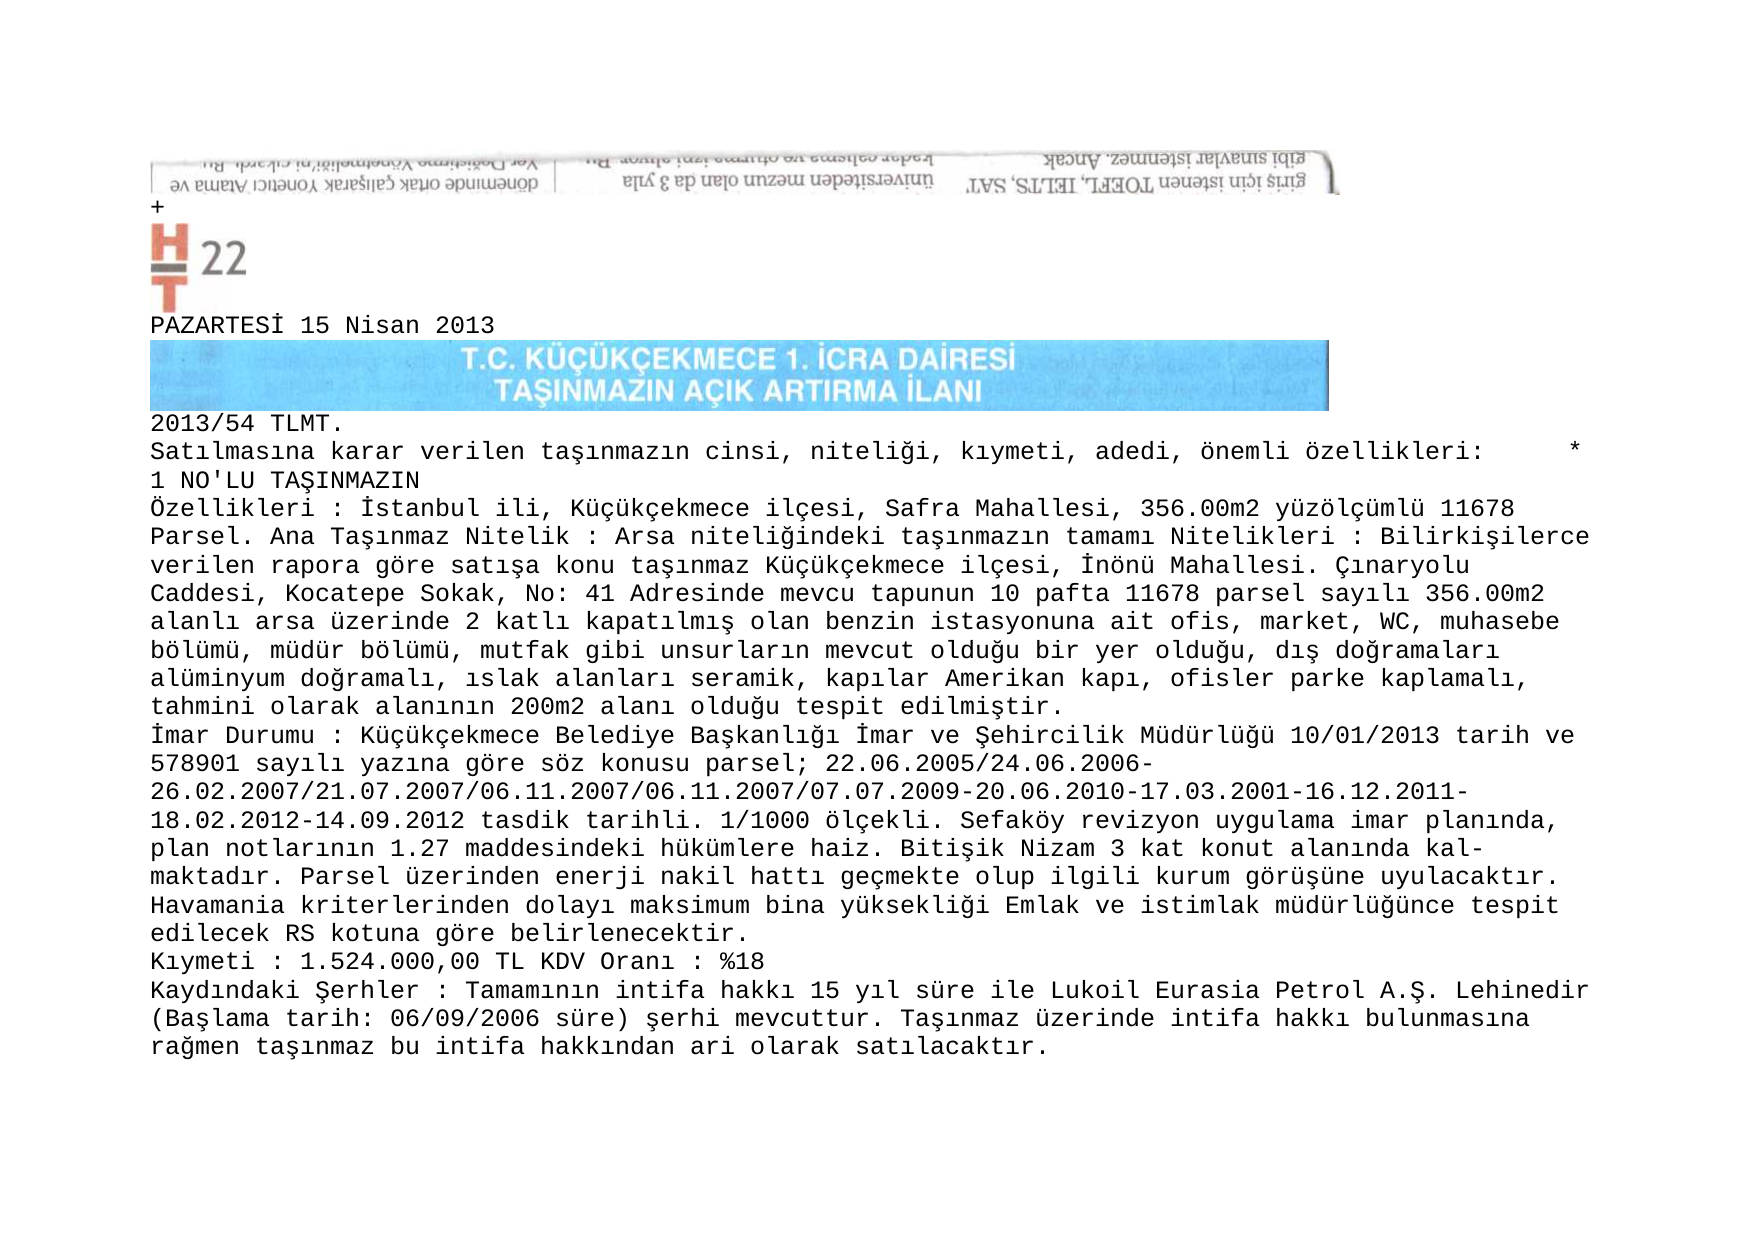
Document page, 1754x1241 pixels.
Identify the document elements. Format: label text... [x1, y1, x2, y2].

text 2013/54 TLMT. [150, 411, 1603, 439]
text 1 NO'LU TAŞINMAZIN [150, 467, 1603, 496]
text İmar Durumu : Küçükçekmece Belediye Başkanlığı İmar ve Şehircilik Müdürlüğü 10/01/2013 tarih ve 578901 sayılı yazına göre söz konusu parsel; 22.06.2005/24.06.2006-26.02.2007/21.07.2007/06.11.2007/06.11.2007/07.07.2009-20.06.2010-17.03.2001-16.12.2011-18.02.2012-14.09.2012 tasdik ta­rihli. 1/1000 ölçekli. Sefaköy revizyon uygulama imar planında, plan notlarının 1.27 maddesindeki hükümlere haiz. Bitişik Nizam 3 kat konut alanında kal­maktadır. Parsel üzerinden enerji nakil hattı geçmekte olup ilgili kurum görüşüne uyulacaktır. Havamania kriterlerinden dolayı maksimum bina yüksekliği Em­lak ve istimlak müdürlüğünce tespit edilecek RS kotuna göre belirlenecektir. [150, 722, 1603, 949]
text Kıymeti : 1.524.000,00 TL KDV Oranı : %18 [150, 949, 1603, 977]
text Kaydındaki Şerhler : Tamamının intifa hakkı 15 yıl süre ile Lukoil Eurasia Petrol A.Ş. Lehinedir (Başlama tarih: 06/09/2006 süre) şerhi mevcuttur. Taşınmaz üzerinde intifa hakkı bulunmasına rağmen taşınmaz bu intifa hakkından ari olarak satılacaktır. [150, 977, 1603, 1062]
text + [150, 195, 1603, 223]
subtitle PAZARTESİ 15 Nisan 2013 [150, 312, 1603, 341]
picture [150, 340, 1329, 411]
picture [150, 150, 1341, 195]
text Özellikleri : İstanbul ili, Küçükçekmece ilçesi, Safra Mahallesi, 356.00m2 yüzölçümlü 11678 Parsel. Ana Taşınmaz Nitelik : Arsa niteliğindeki taşınmazın ta­mamı Nitelikleri : Bilirkişilerce verilen rapora göre satışa konu taşınmaz Küçükçekmece ilçesi, İnönü Mahallesi. Çınaryolu Caddesi, Kocatepe Sokak, No: 41 Adresinde mevcu tapunun 10 pafta 11678 parsel sayılı 356.00m2 alanlı arsa üzerinde 2 katlı kapatılmış olan benzin istasyonuna ait ofis, market, WC, mu­hasebe bölümü, müdür bölümü, mutfak gibi unsurların mevcut olduğu bir yer olduğu, dış doğramaları alüminyum doğramalı, ıslak alanları seramik, kapılar Ame­rikan kapı, ofisler parke kaplamalı, tahmini olarak alanının 200m2 alanı olduğu tespit edilmiştir. [150, 496, 1603, 722]
picture [150, 223, 247, 313]
text Satılmasına karar verilen taşınmazın cinsi, niteliği, kıymeti, adedi, önemli özellikleri: * [150, 439, 1603, 467]
